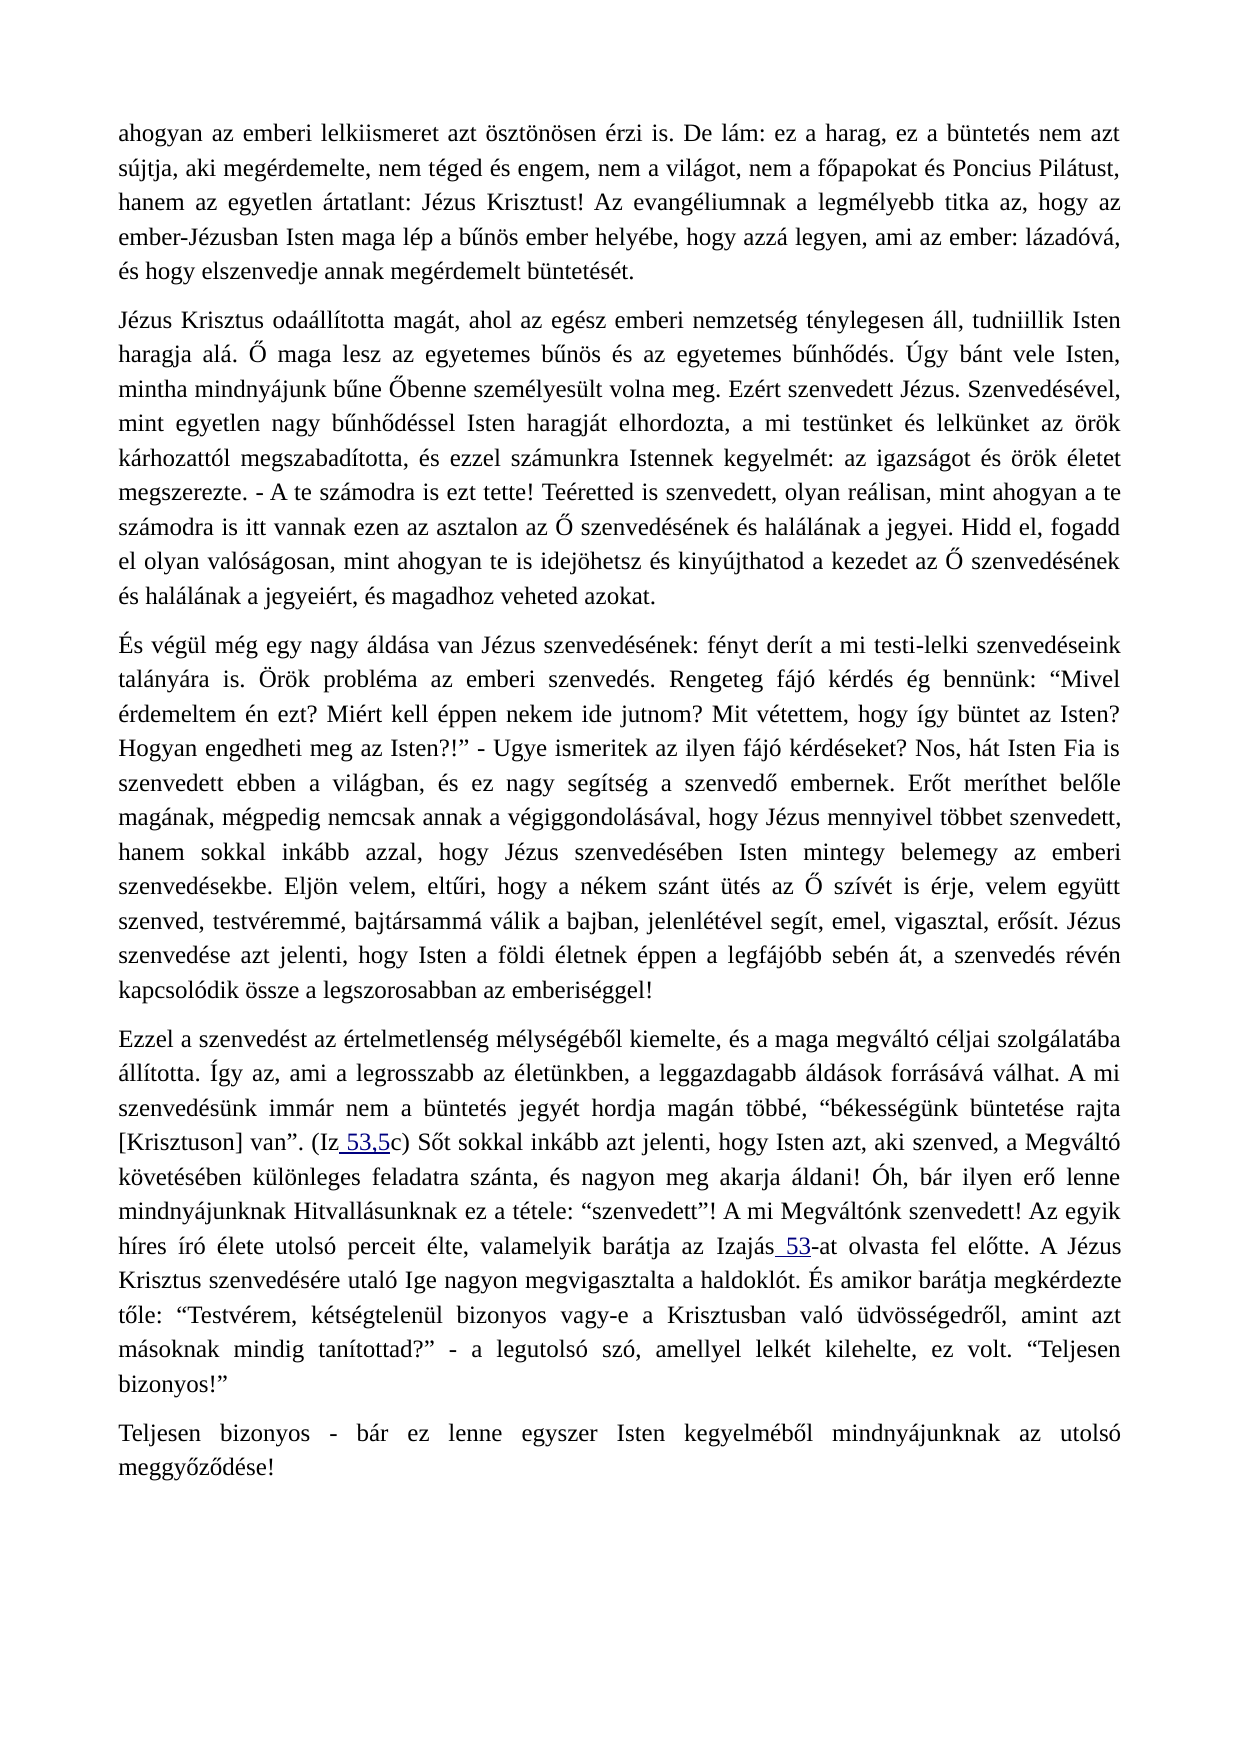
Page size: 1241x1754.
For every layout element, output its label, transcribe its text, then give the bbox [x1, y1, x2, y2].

text Ezzel a szenvedést az értelmetlenség mélységéből kiemelte, és a maga megváltó céljai szolgálatába állította. Így az, ami a legrosszabb az életünkben, a leggazdagabb áldások forrásává válhat. A mi szenvedésünk immár nem a büntetés jegyét hordja magán többé, “békességünk büntetése rajta [Krisztuson] van”. (Iz 53,5c) Sőt sokkal inkább azt jelenti, hogy Isten azt, aki szenved, a Megváltó követésében különleges feladatra szánta, és nagyon meg akarja áldani! Óh, bár ilyen erő lenne mindnyájunknak Hitvallásunknak ez a tétele: “szenvedett”! A mi Megváltónk szenvedett! Az egyik híres író élete utolsó perceit élte, valamelyik barátja az Izajás 53-at olvasta fel előtte. A Jézus Krisztus szenvedésére utaló Ige nagyon megvigasztalta a haldoklót. És amikor barátja megkérdezte tőle: “Testvérem, kétségtelenül bizonyos vagy-e a Krisztusban való üdvösségedről, amint azt másoknak mindig tanítottad?” - a legutolsó szó, amellyel lelkét kilehelte, ez volt. “Teljesen bizonyos!” [118, 1024, 1122, 1397]
text Teljesen bizonyos - bár ez lenne egyszer Isten kegyelméből mindnyájunknak az utolsó meggyőződése! [118, 1418, 1122, 1481]
text ahogyan az emberi lelkiismeret azt ösztönösen érzi is. De lám: ez a harag, ez a büntetés nem azt sújtja, aki megérdemelte, nem téged és engem, nem a világot, nem a főpapokat és Poncius Pilátust, hanem az egyetlen ártatlant: Jézus Krisztust! Az evangéliumnak a legmélyebb titka az, hogy az ember-Jézusban Isten maga lép a bűnös ember helyébe, hogy azzá legyen, ami az ember: lázadóvá, és hogy elszenvedje annak megérdemelt büntetését. [118, 118, 1122, 285]
text És végül még egy nagy áldása van Jézus szenvedésének: fényt derít a mi testi-lelki szenvedéseink talányára is. Örök probléma az emberi szenvedés. Rengeteg fájó kérdés ég bennünk: “Mivel érdemeltem én ezt? Miért kell éppen nekem ide jutnom? Mit vétettem, hogy így büntet az Isten? Hogyan engedheti meg az Isten?!” - Ugye ismeritek az ilyen fájó kérdéseket? Nos, hát Isten Fia is szenvedett ebben a világban, és ez nagy segítség a szenvedő embernek. Erőt meríthet belőle magának, mégpedig nemcsak annak a végiggondolásával, hogy Jézus mennyivel többet szenvedett, hanem sokkal inkább azzal, hogy Jézus szenvedésében Isten mintegy belemegy az emberi szenvedésekbe. Eljön velem, eltűri, hogy a nékem szánt ütés az Ő szívét is érje, velem együtt szenved, testvéremmé, bajtársammá válik a bajban, jelenlétével segít, emel, vigasztal, erősít. Jézus szenvedése azt jelenti, hogy Isten a földi életnek éppen a legfájóbb sebén át, a szenvedés révén kapcsolódik össze a legszorosabban az emberiséggel! [118, 630, 1122, 1003]
text Jézus Krisztus odaállította magát, ahol az egész emberi nemzetség ténylegesen áll, tudniillik Isten haragja alá. Ő maga lesz az egyetemes bűnös és az egyetemes bűnhődés. Úgy bánt vele Isten, mintha mindnyájunk bűne Őbenne személyesült volna meg. Ezért szenvedett Jézus. Szenvedésével, mint egyetlen nagy bűnhődéssel Isten haragját elhordozta, a mi testünket és lelkünket az örök kárhozattól megszabadította, és ezzel számunkra Istennek kegyelmét: az igazságot és örök életet megszerezte. - A te számodra is ezt tette! Teéretted is szenvedett, olyan reálisan, mint ahogyan a te számodra is itt vannak ezen az asztalon az Ő szenvedésének és halálának a jegyei. Hidd el, fogadd el olyan valóságosan, mint ahogyan te is idejöhetsz és kinyújthatod a kezedet az Ő szenvedésének és halálának a jegyeiért, és magadhoz veheted azokat. [118, 305, 1122, 610]
